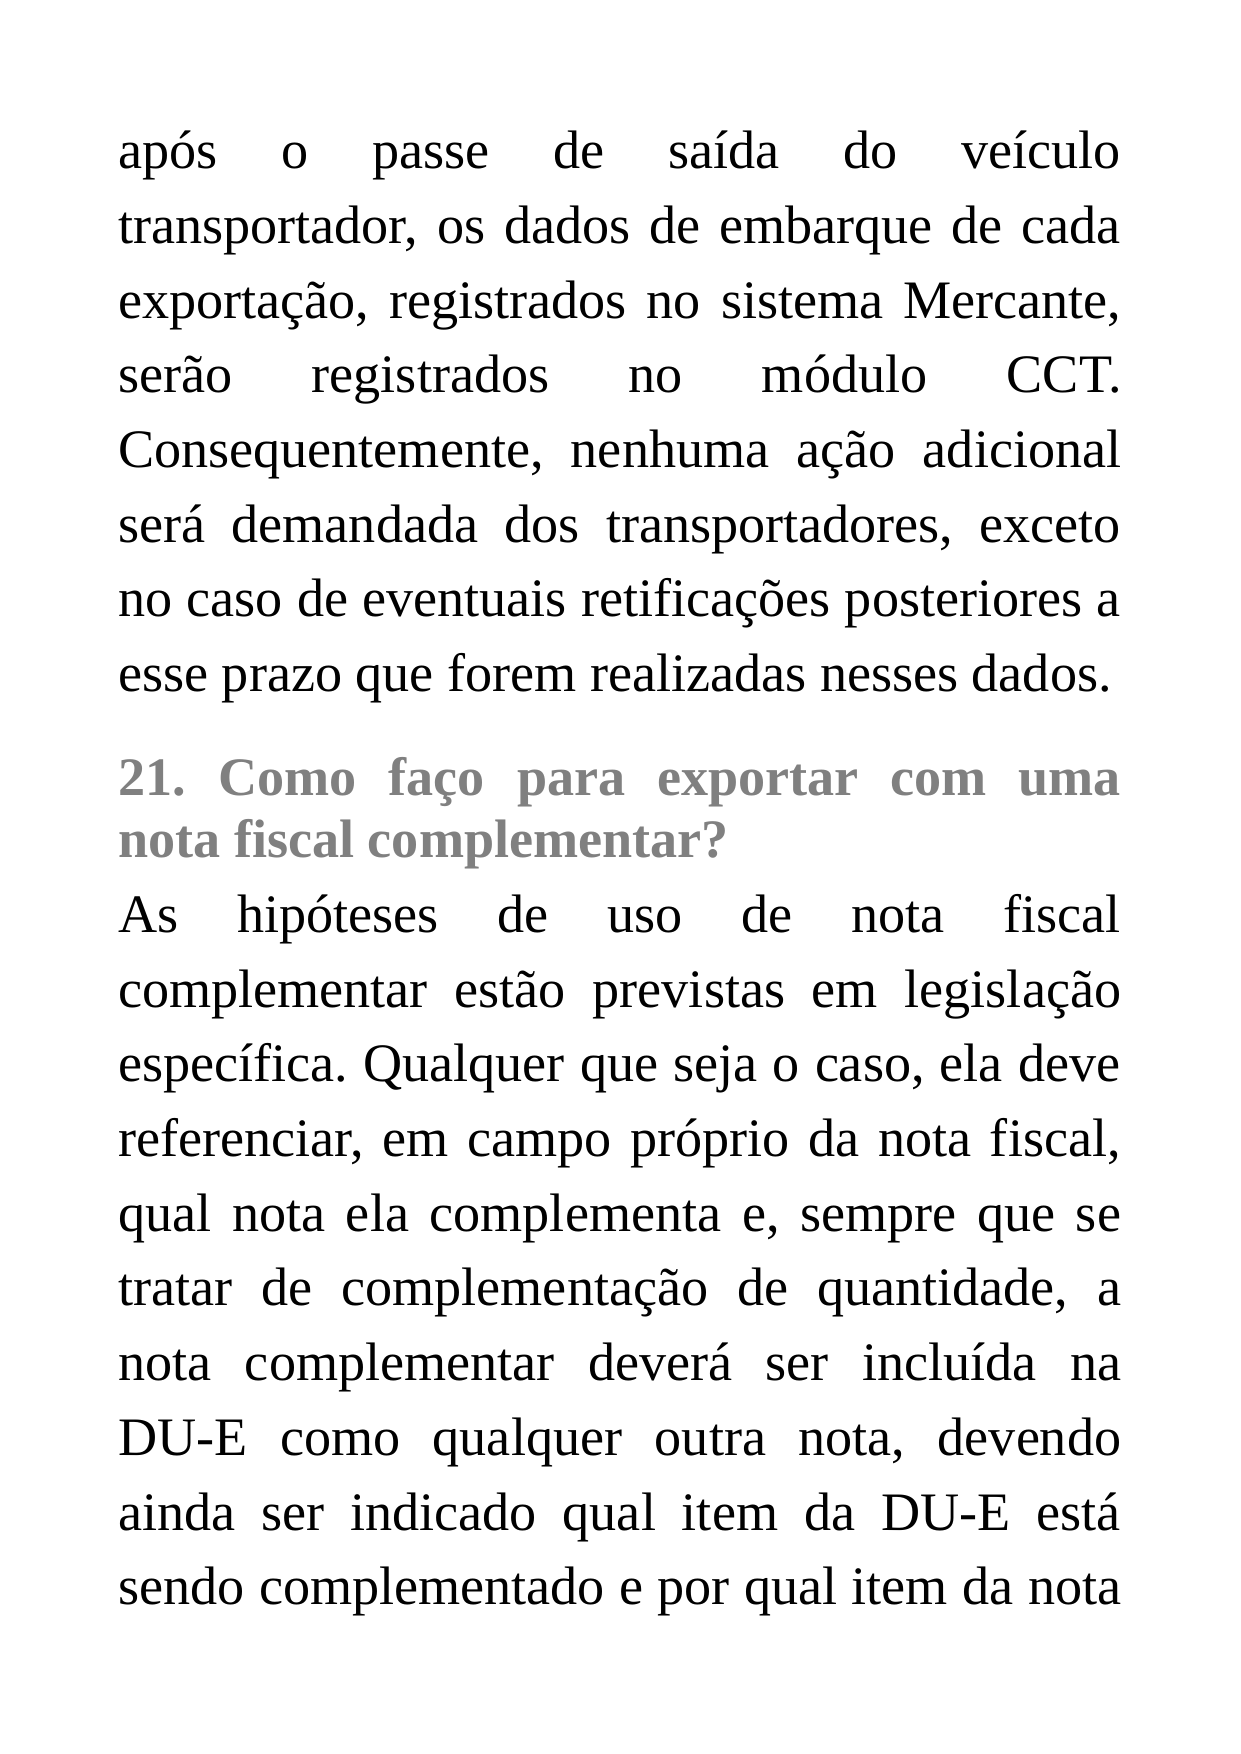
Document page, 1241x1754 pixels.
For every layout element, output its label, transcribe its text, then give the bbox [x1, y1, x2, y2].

text após o passe de saída do veículo transportador, os dados de embarque de cada exportação, registrados no sistema Mercante, serão registrados no módulo CCT. Consequentemente, nenhuma ação adicional será demandada dos transportadores, exceto no caso de eventuais retificações posteriores a esse prazo que forem realizadas nesses dados. [118, 118, 1122, 703]
text As hipóteses de uso de nota fiscal complementar estão previstas em legislação específica. Qualquer que seja o caso, ela deve referenciar, em campo próprio da nota fiscal, qual nota ela complementa e, sempre que se tratar de complementação de quantidade, a nota complementar deverá ser incluída na DU-E como qualquer outra nota, devendo ainda ser indicado qual item da DU-E está sendo complementado e por qual item da nota [118, 882, 1122, 1616]
subtitle 21. Como faço para exportar com uma nota fiscal complementar? [118, 745, 1122, 869]
